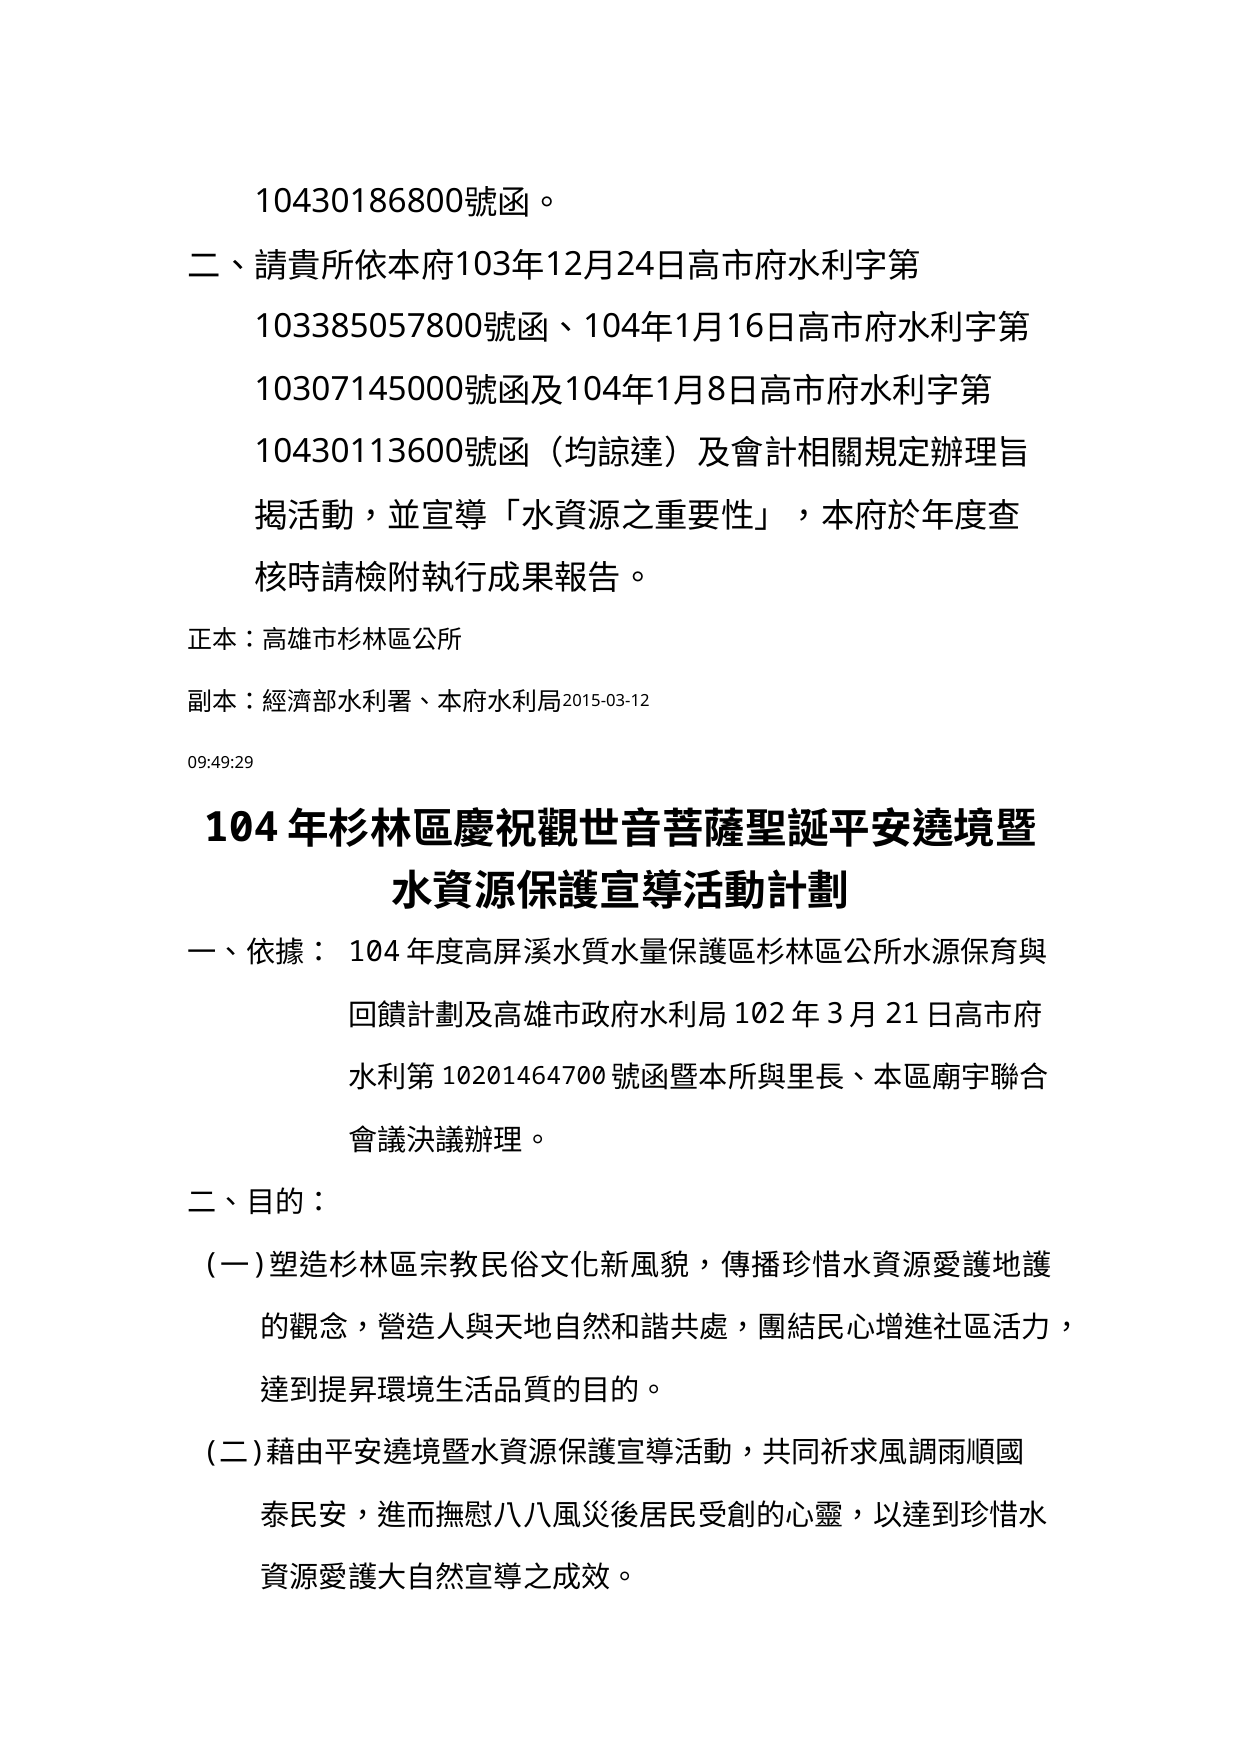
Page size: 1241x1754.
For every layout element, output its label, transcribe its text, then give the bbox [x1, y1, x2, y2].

text 二、目的： [187, 1158, 1053, 1221]
text 二、請貴所依本府103年12月24日高市府水利字第103385057800號函、104年1月16日高市府水利字第10307145000號函及104年1月8日高市府水利字第10430113600號函（均諒達）及會計相關規定辦理旨揭活動，並宣導「水資源之重要性」，本府於年度查核時請檢附執行成果報告。 [187, 221, 1053, 596]
text (二)藉由平安遶境暨水資源保護宣導活動，共同祈求風調雨順國泰民安，進而撫慰八八風災後居民受創的心靈，以達到珍惜水資源愛護大自然宣導之成效。 [202, 1408, 1053, 1596]
text 正本：高雄市杉林區公所 [187, 596, 1053, 658]
text (一)塑造杉林區宗教民俗文化新風貌，傳播珍惜水資源愛護地護的觀念，營造人與天地自然和諧共處，團結民心增進社區活力，達到提昇環境生活品質的目的。 [202, 1221, 1053, 1408]
text 104年杉林區慶祝觀世音菩薩聖誕平安遶境暨水資源保護宣導活動計劃 [187, 783, 1053, 908]
text 副本：經濟部水利署、本府水利局2015-03-12 [187, 658, 1053, 721]
text 10430186800號函。 [187, 158, 1053, 221]
text 09:49:29 [187, 721, 1053, 783]
text 一、依據： 104年度高屏溪水質水量保護區杉林區公所水源保育與回饋計劃及高雄市政府水利局102年3月21日高市府水利第10201464700號函暨本所與里長、本區廟宇聯合會議決議辦理。 [187, 908, 1053, 1158]
